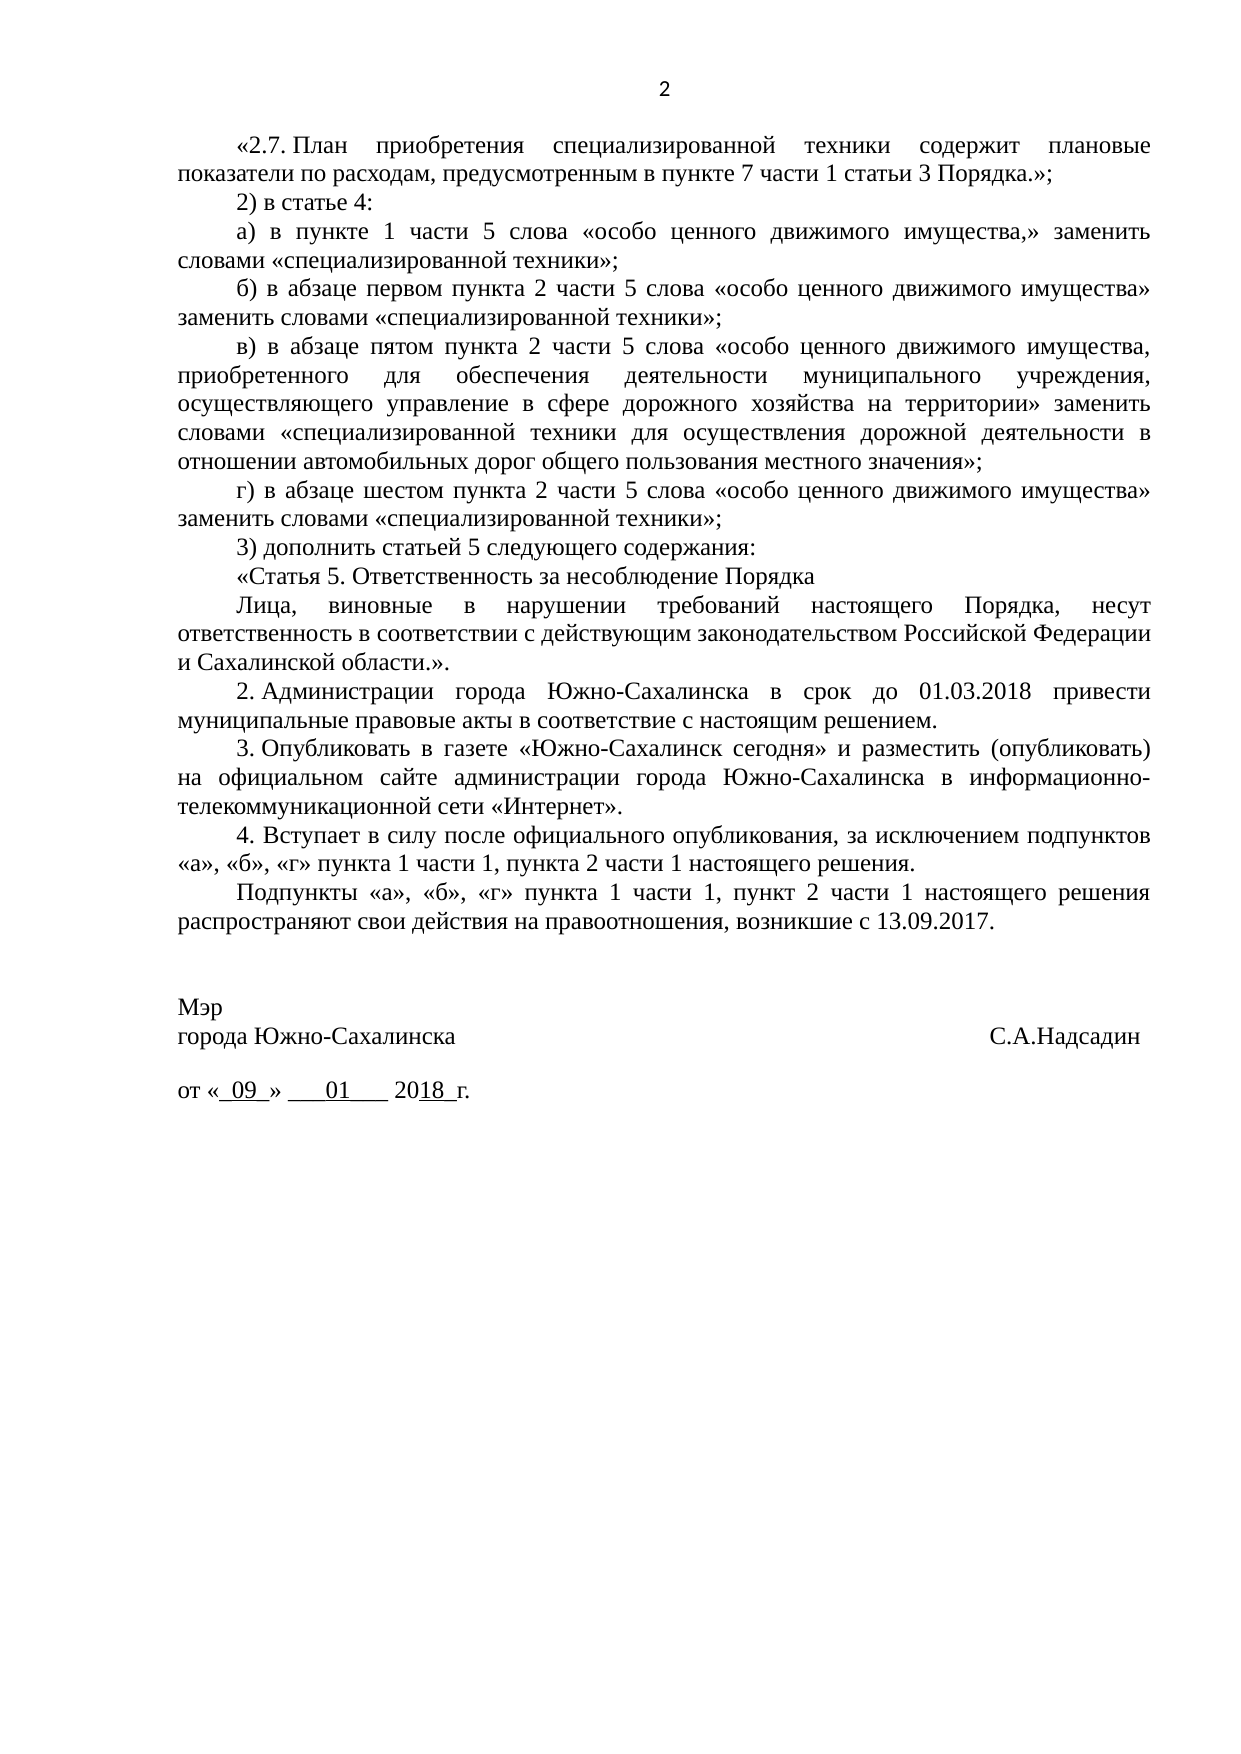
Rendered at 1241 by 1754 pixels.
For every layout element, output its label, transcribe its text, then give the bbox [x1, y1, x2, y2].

text б) в абзаце первом пункта 2 части 5 слова «особо ценного движимого имущества» заменить словами «специализированной техники»; [177, 273, 1152, 331]
text а) в пункте 1 части 5 слова «особо ценного движимого имущества,» заменить словами «специализированной техники»; [177, 216, 1152, 273]
text Лица, виновные в нарушении требований настоящего Порядка, несут ответственность в соответствии с действующим законодательством Российской Федерации и Сахалинской области.». [177, 590, 1152, 676]
text в) в абзаце пятом пункта 2 части 5 слова «особо ценного движимого имущества, приобретенного для обеспечения деятельности муниципального учреждения, осуществляющего управление в сфере дорожного хозяйства на территории» заменить словами «специализированной техники для осуществления дорожной деятельности в отношении автомобильных дорог общего пользования местного значения»; [177, 331, 1152, 475]
text Подпункты «а», «б», «г» пункта 1 части 1, пункт 2 части 1 настоящего решения распространяют свои действия на правоотношения, возникшие с 13.09.2017. [177, 877, 1152, 935]
text «2.7. План приобретения специализированной техники содержит плановые показатели по расходам, предусмотренным в пункте 7 части 1 статьи 3 Порядка.»; [177, 130, 1152, 187]
text «Статья 5. Ответственность за несоблюдение Порядка [177, 561, 1152, 590]
text 3) дополнить статьей 5 следующего содержания: [177, 532, 1152, 561]
text 2) в статье 4: [177, 187, 1152, 216]
text 3. Опубликовать в газете «Южно-Сахалинск сегодня» и разместить (опубликовать) на официальном сайте администрации города Южно-Сахалинска в информационно-телекоммуникационной сети «Интернет». [177, 733, 1152, 820]
text от «_09_» ___01___ 2018_г. [177, 1075, 1152, 1103]
text 4. Вступает в силу после официального опубликования, за исключением подпунктов «а», «б», «г» пункта 1 части 1, пункта 2 части 1 настоящего решения. [177, 820, 1152, 877]
text г) в абзаце шестом пункта 2 части 5 слова «особо ценного движимого имущества» заменить словами «специализированной техники»; [177, 475, 1152, 532]
text Мэр [177, 992, 1152, 1021]
text 2. Администрации города Южно-Сахалинска в срок до 01.03.2018 привести муниципальные правовые акты в соответствие с настоящим решением. [177, 676, 1152, 733]
text города Южно-Сахалинска С.А.Надсадин [177, 1021, 1152, 1050]
